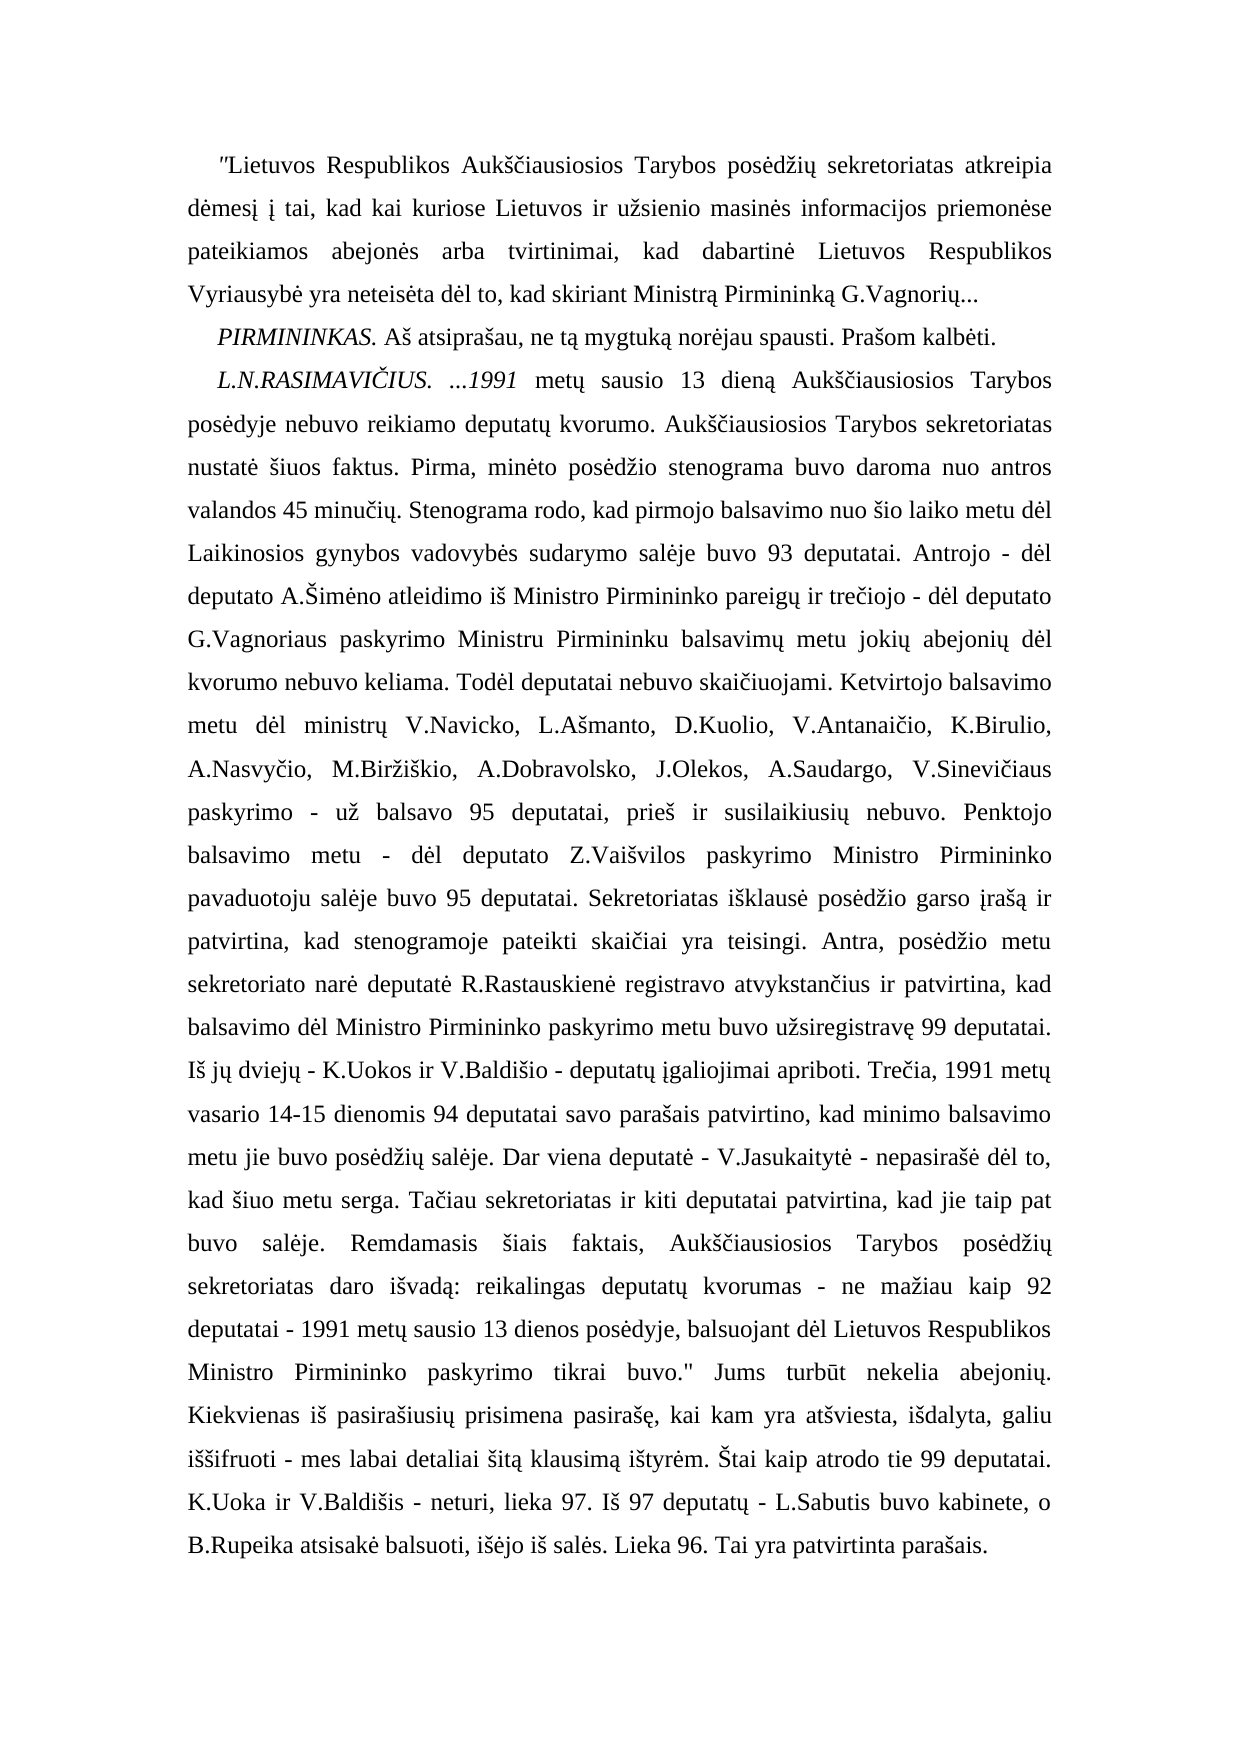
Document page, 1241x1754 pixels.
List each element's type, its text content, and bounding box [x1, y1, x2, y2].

text PIRMININKAS. Aš atsiprašau, ne tą mygtuką norėjau spausti. Prašom kalbėti. [187, 322, 1053, 351]
text "Lietuvos Respublikos Aukščiausiosios Tarybos posėdžių sekretoriatas atkreipia dėmesį į tai, kad kai kuriose Lietuvos ir užsienio masinės informacijos priemonėse pateikiamos abejonės arba tvirtinimai, kad dabartinė Lietuvos Respublikos Vyriausybė yra neteisėta dėl to, kad skiriant Ministrą Pirmininką G.Vagnorių... [187, 150, 1053, 308]
text L.N.RASIMAVIČIUS. ...1991 metų sausio 13 dieną Aukščiausiosios Tarybos posėdyje nebuvo reikiamo deputatų kvorumo. Aukščiausiosios Tarybos sekretoriatas nustatė šiuos faktus. Pirma, minėto posėdžio stenograma buvo daroma nuo antros valandos 45 minučių. Stenograma rodo, kad pirmojo balsavimo nuo šio laiko metu dėl Laikinosios gynybos vadovybės sudarymo salėje buvo 93 deputatai. Antrojo - dėl deputato A.Šimėno atleidimo iš Ministro Pirmininko pareigų ir trečiojo - dėl deputato G.Vagnoriaus paskyrimo Ministru Pirmininku balsavimų metu jokių abejonių dėl kvorumo nebuvo keliama. Todėl deputatai nebuvo skaičiuojami. Ketvirtojo balsavimo metu dėl ministrų V.Navicko, L.Ašmanto, D.Kuolio, V.Antanaičio, K.Birulio, A.Nasvyčio, M.Biržiškio, A.Dobravolsko, J.Olekos, A.Saudargo, V.Sinevičiaus paskyrimo - už balsavo 95 deputatai, prieš ir susilaikiusių nebuvo. Penktojo balsavimo metu - dėl deputato Z.Vaišvilos paskyrimo Ministro Pirmininko pavaduotoju salėje buvo 95 deputatai. Sekretoriatas išklausė posėdžio garso įrašą ir patvirtina, kad stenogramoje pateikti skaičiai yra teisingi. Antra, posėdžio metu sekretoriato narė deputatė R.Rastauskienė registravo atvykstančius ir patvirtina, kad balsavimo dėl Ministro Pirmininko paskyrimo metu buvo užsiregistravę 99 deputatai. Iš jų dviejų - K.Uokos ir V.Baldišio - deputatų įgaliojimai apriboti. Trečia, 1991 metų vasario 14-15 dienomis 94 deputatai savo parašais patvirtino, kad minimo balsavimo metu jie buvo posėdžių salėje. Dar viena deputatė - V.Jasukaitytė - nepasirašė dėl to, kad šiuo metu serga. Tačiau sekretoriatas ir kiti deputatai patvirtina, kad jie taip pat buvo salėje. Remdamasis šiais faktais, Aukščiausiosios Tarybos posėdžių sekretoriatas daro išvadą: reikalingas deputatų kvorumas - ne mažiau kaip 92 deputatai - 1991 metų sausio 13 dienos posėdyje, balsuojant dėl Lietuvos Respublikos Ministro Pirmininko paskyrimo tikrai buvo." Jums turbūt nekelia abejonių. Kiekvienas iš pasirašiusių prisimena pasirašę, kai kam yra atšviesta, išdalyta, galiu iššifruoti - mes labai detaliai šitą klausimą ištyrėm. Štai kaip atrodo tie 99 deputatai. K.Uoka ir V.Baldišis - neturi, lieka 97. Iš 97 deputatų - L.Sabutis buvo kabinete, o B.Rupeika atsisakė balsuoti, išėjo iš salės. Lieka 96. Tai yra patvirtinta parašais. [187, 366, 1053, 1559]
